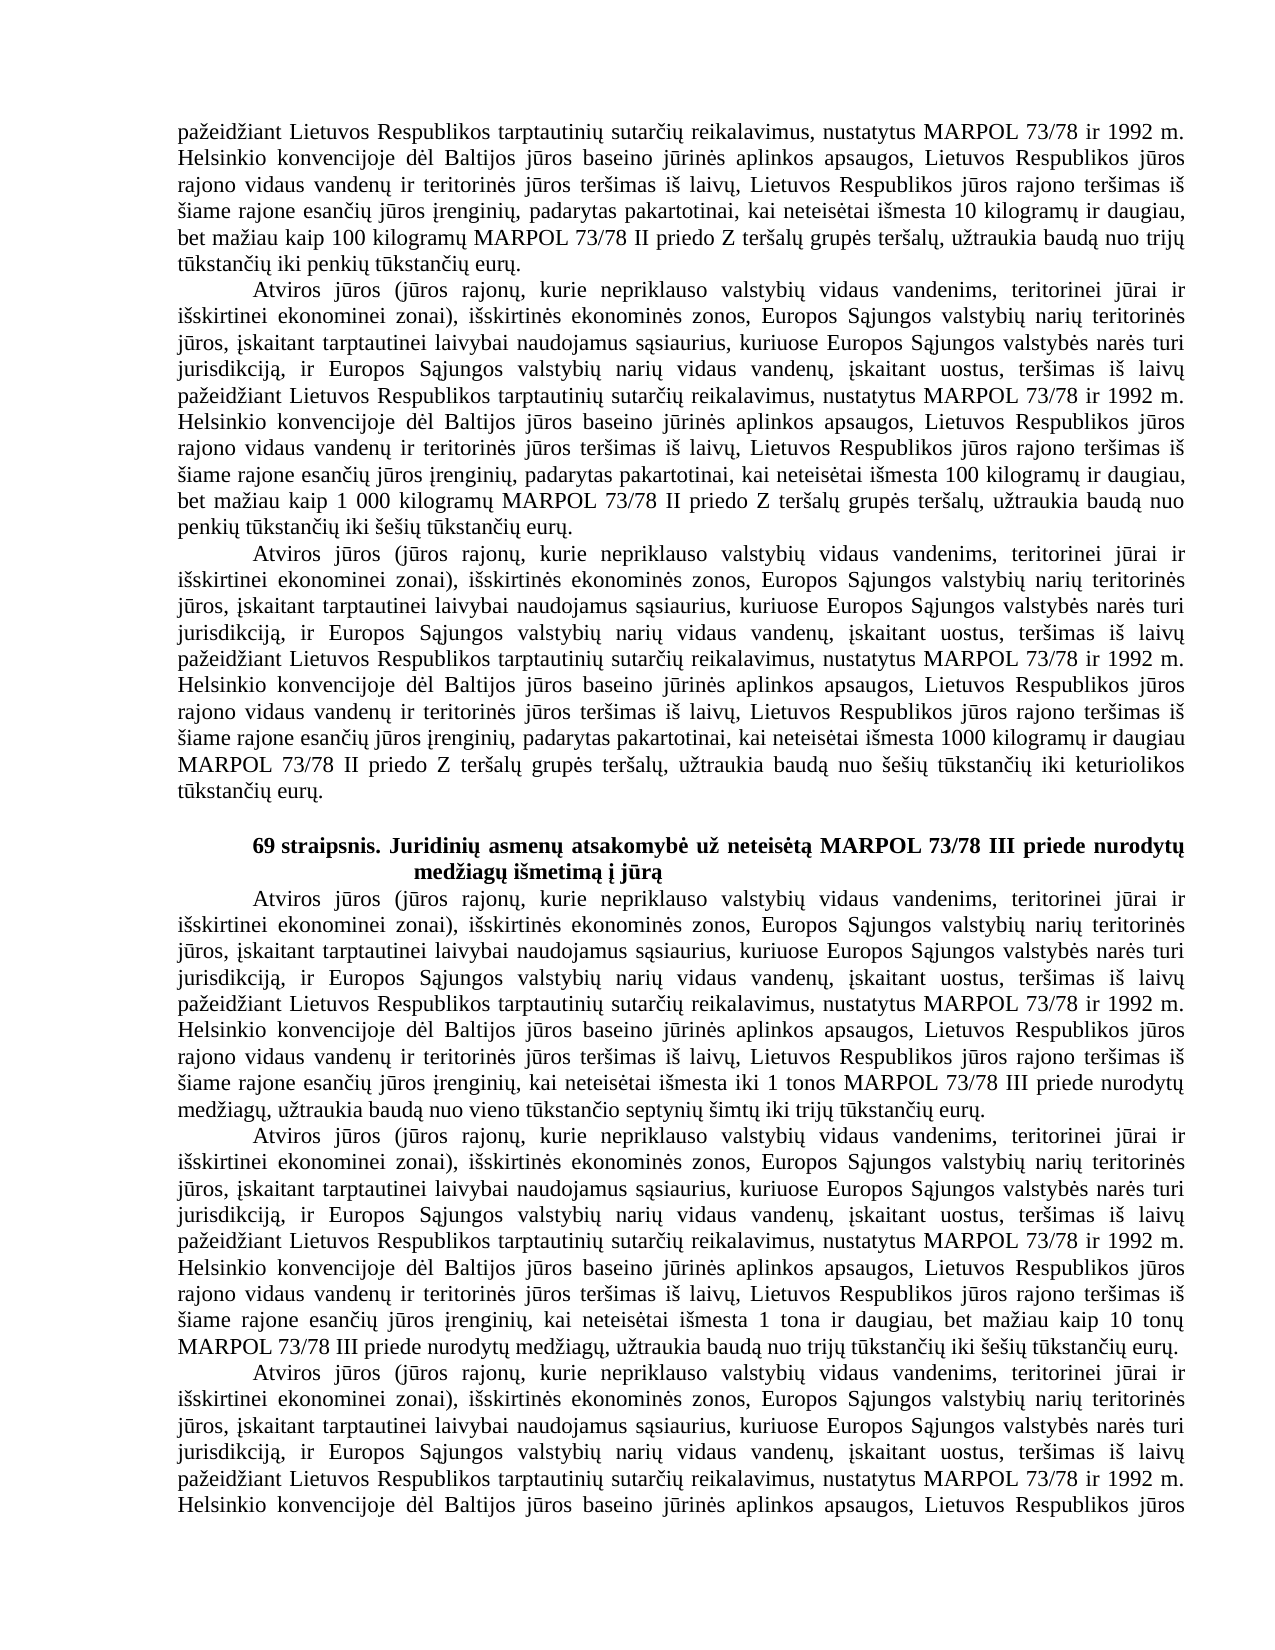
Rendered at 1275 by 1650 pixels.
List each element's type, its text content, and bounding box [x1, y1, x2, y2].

text Atviros jūros (jūros rajonų, kurie nepriklauso valstybių vidaus vandenims, teritorinei jūrai ir išskirtinei ekonominei zonai), išskirtinės ekonominės zonos, Europos Sąjungos valstybių narių teritorinės jūros, įskaitant tarptautinei laivybai naudojamus sąsiaurius, kuriuose Europos Sąjungos valstybės narės turi jurisdikciją, ir Europos Sąjungos valstybių narių vidaus vandenų, įskaitant uostus, teršimas iš laivų pažeidžiant Lietuvos Respublikos tarptautinių sutarčių reikalavimus, nustatytus MARPOL 73/78 ir 1992 m. Helsinkio konvencijoje dėl Baltijos jūros baseino jūrinės aplinkos apsaugos, Lietuvos Respublikos jūros rajono vidaus vandenų ir teritorinės jūros teršimas iš laivų, Lietuvos Respublikos jūros rajono teršimas iš šiame rajone esančių jūros įrenginių, padarytas pakartotinai, kai neteisėtai išmesta 1000 kilogramų ir daugiau MARPOL 73/78 II priedo Z teršalų grupės teršalų, užtraukia baudą nuo šešių tūkstančių iki keturiolikos tūkstančių eurų. [177, 540, 1186, 803]
text Atviros jūros (jūros rajonų, kurie nepriklauso valstybių vidaus vandenims, teritorinei jūrai ir išskirtinei ekonominei zonai), išskirtinės ekonominės zonos, Europos Sąjungos valstybių narių teritorinės jūros, įskaitant tarptautinei laivybai naudojamus sąsiaurius, kuriuose Europos Sąjungos valstybės narės turi jurisdikciją, ir Europos Sąjungos valstybių narių vidaus vandenų, įskaitant uostus, teršimas iš laivų pažeidžiant Lietuvos Respublikos tarptautinių sutarčių reikalavimus, nustatytus MARPOL 73/78 ir 1992 m. Helsinkio konvencijoje dėl Baltijos jūros baseino jūrinės aplinkos apsaugos, Lietuvos Respublikos jūros rajono vidaus vandenų ir teritorinės jūros teršimas iš laivų, Lietuvos Respublikos jūros rajono teršimas iš šiame rajone esančių jūros įrenginių, padarytas pakartotinai, kai neteisėtai išmesta 100 kilogramų ir daugiau, bet mažiau kaip 1 000 kilogramų MARPOL 73/78 II priedo Z teršalų grupės teršalų, užtraukia baudą nuo penkių tūkstančių iki šešių tūkstančių eurų. [177, 276, 1186, 540]
text Atviros jūros (jūros rajonų, kurie nepriklauso valstybių vidaus vandenims, teritorinei jūrai ir išskirtinei ekonominei zonai), išskirtinės ekonominės zonos, Europos Sąjungos valstybių narių teritorinės jūros, įskaitant tarptautinei laivybai naudojamus sąsiaurius, kuriuose Europos Sąjungos valstybės narės turi jurisdikciją, ir Europos Sąjungos valstybių narių vidaus vandenų, įskaitant uostus, teršimas iš laivų pažeidžiant Lietuvos Respublikos tarptautinių sutarčių reikalavimus, nustatytus MARPOL 73/78 ir 1992 m. Helsinkio konvencijoje dėl Baltijos jūros baseino jūrinės aplinkos apsaugos, Lietuvos Respublikos jūros rajono vidaus vandenų ir teritorinės jūros teršimas iš laivų, Lietuvos Respublikos jūros rajono teršimas iš šiame rajone esančių jūros įrenginių, kai neteisėtai išmesta 1 tona ir daugiau, bet mažiau kaip 10 tonų MARPOL 73/78 III priede nurodytų medžiagų, užtraukia baudą nuo trijų tūkstančių iki šešių tūkstančių eurų. [177, 1122, 1186, 1359]
text Atviros jūros (jūros rajonų, kurie nepriklauso valstybių vidaus vandenims, teritorinei jūrai ir išskirtinei ekonominei zonai), išskirtinės ekonominės zonos, Europos Sąjungos valstybių narių teritorinės jūros, įskaitant tarptautinei laivybai naudojamus sąsiaurius, kuriuose Europos Sąjungos valstybės narės turi jurisdikciją, ir Europos Sąjungos valstybių narių vidaus vandenų, įskaitant uostus, teršimas iš laivų pažeidžiant Lietuvos Respublikos tarptautinių sutarčių reikalavimus, nustatytus MARPOL 73/78 ir 1992 m. Helsinkio konvencijoje dėl Baltijos jūros baseino jūrinės aplinkos apsaugos, Lietuvos Respublikos jūros [177, 1359, 1186, 1517]
text pažeidžiant Lietuvos Respublikos tarptautinių sutarčių reikalavimus, nustatytus MARPOL 73/78 ir 1992 m. Helsinkio konvencijoje dėl Baltijos jūros baseino jūrinės aplinkos apsaugos, Lietuvos Respublikos jūros rajono vidaus vandenų ir teritorinės jūros teršimas iš laivų, Lietuvos Respublikos jūros rajono teršimas iš šiame rajone esančių jūros įrenginių, padarytas pakartotinai, kai neteisėtai išmesta 10 kilogramų ir daugiau, bet mažiau kaip 100 kilogramų MARPOL 73/78 II priedo Z teršalų grupės teršalų, užtraukia baudą nuo trijų tūkstančių iki penkių tūkstančių eurų. [177, 118, 1186, 276]
text 69 straipsnis. Juridinių asmenų atsakomybė už neteisėtą MARPOL 73/78 III priede nurodytų medžiagų išmetimą į jūrą [252, 832, 1186, 885]
text Atviros jūros (jūros rajonų, kurie nepriklauso valstybių vidaus vandenims, teritorinei jūrai ir išskirtinei ekonominei zonai), išskirtinės ekonominės zonos, Europos Sąjungos valstybių narių teritorinės jūros, įskaitant tarptautinei laivybai naudojamus sąsiaurius, kuriuose Europos Sąjungos valstybės narės turi jurisdikciją, ir Europos Sąjungos valstybių narių vidaus vandenų, įskaitant uostus, teršimas iš laivų pažeidžiant Lietuvos Respublikos tarptautinių sutarčių reikalavimus, nustatytus MARPOL 73/78 ir 1992 m. Helsinkio konvencijoje dėl Baltijos jūros baseino jūrinės aplinkos apsaugos, Lietuvos Respublikos jūros rajono vidaus vandenų ir teritorinės jūros teršimas iš laivų, Lietuvos Respublikos jūros rajono teršimas iš šiame rajone esančių jūros įrenginių, kai neteisėtai išmesta iki 1 tonos MARPOL 73/78 III priede nurodytų medžiagų, užtraukia baudą nuo vieno tūkstančio septynių šimtų iki trijų tūkstančių eurų. [177, 885, 1186, 1122]
